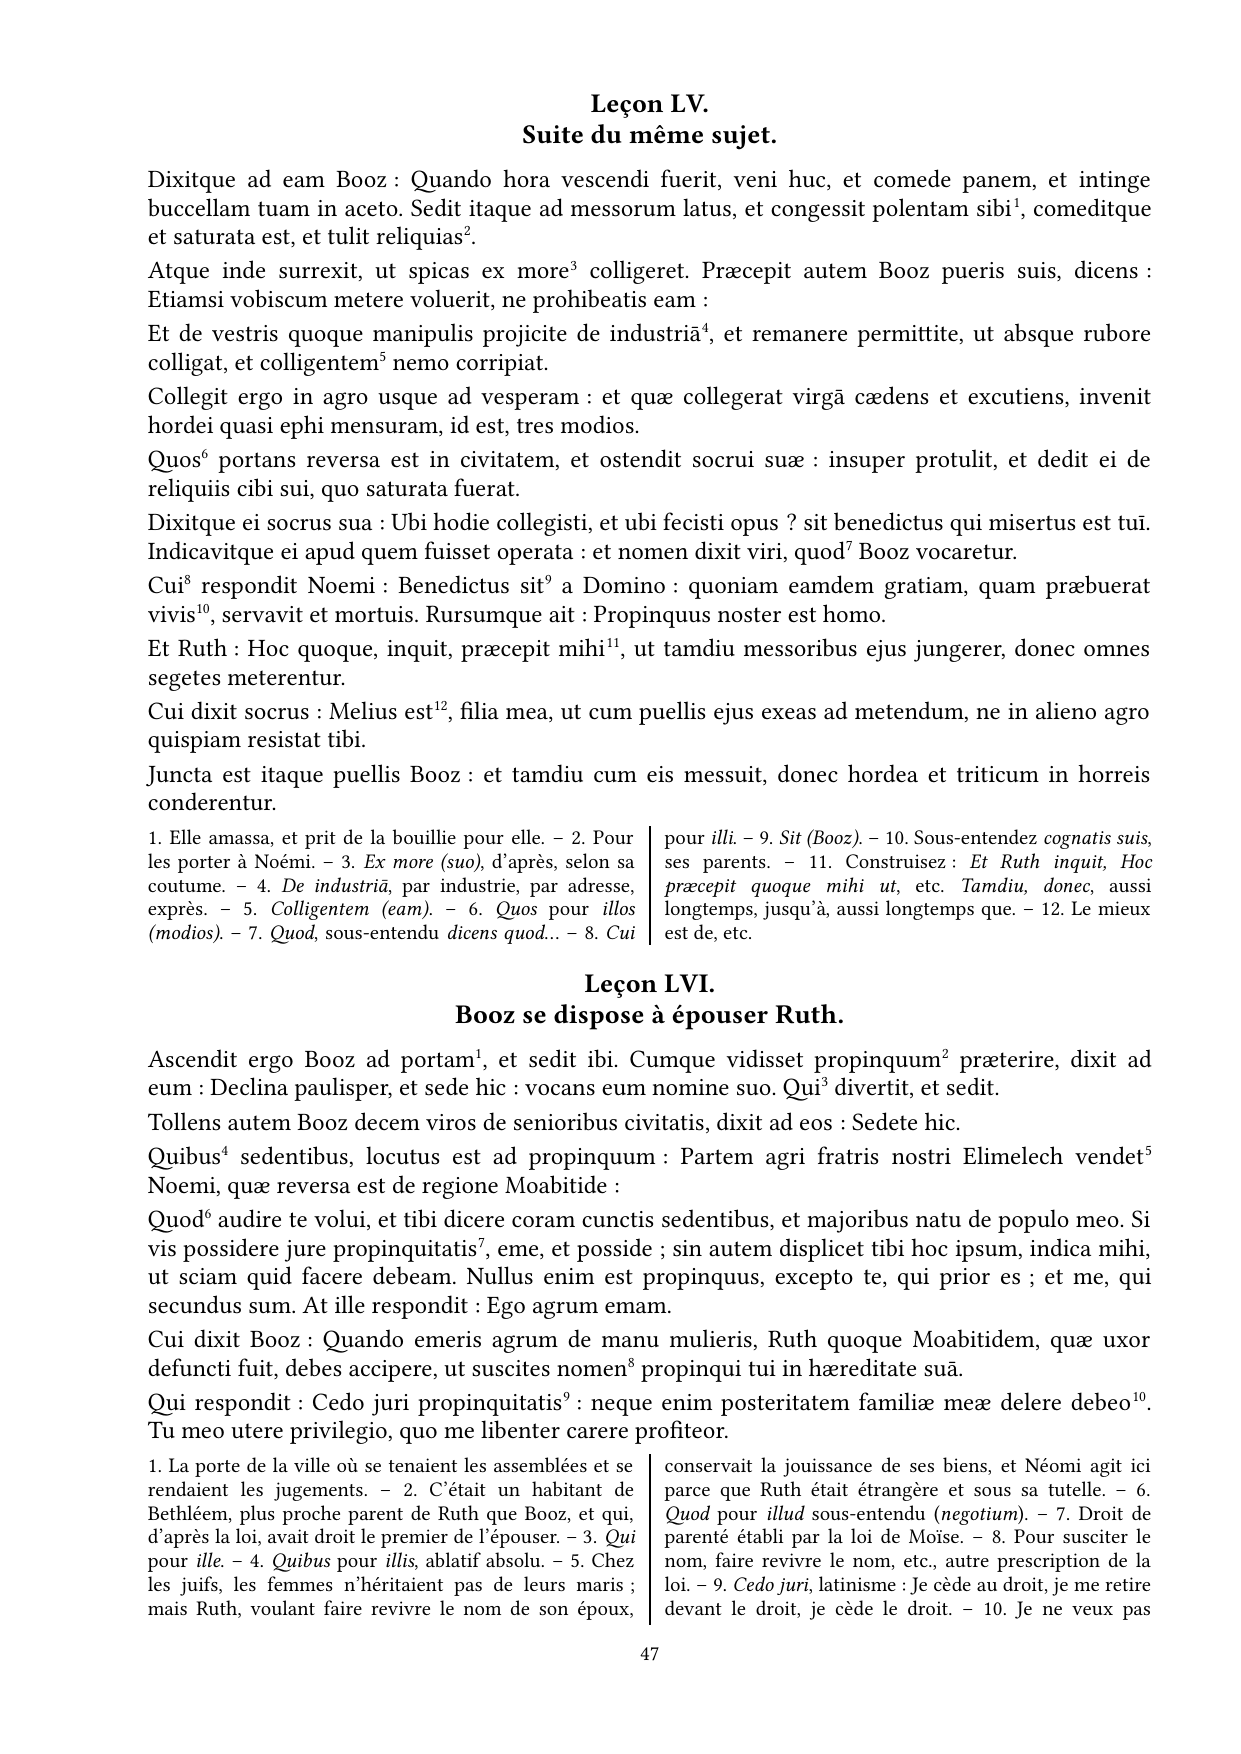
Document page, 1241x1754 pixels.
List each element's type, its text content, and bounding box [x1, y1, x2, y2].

text Et de vestris quoque manipulis projicite de industriā4, et remanere permittite, ut absque rubore colligat, et colligentem5 nemo corripiat. [148, 319, 1152, 377]
text Quos6 portans reversa est in civitatem, et ostendit socrui suæ : insuper protulit, et dedit ei de reliquiis cibi sui, quo saturata fuerat. [148, 445, 1152, 502]
text Ascendit ergo Booz ad portam1, et sedit ibi. Cumque vidisset propinquum2 præterire, dixit ad eum : Declina paulisper, et sede hic : vocans eum nomine suo. Qui3 divertit, et sedit. [148, 1045, 1152, 1102]
text Dixitque ei socrus sua : Ubi hodie collegisti, et ubi fecisti opus ? sit benedictus qui misertus est tuī. Indicavitque ei apud quem fuisset operata : et nomen dixit viri, quod7 Booz vocaretur. [148, 508, 1152, 565]
text Leçon LVI. Booz se dispose à épouser Ruth. [148, 968, 1152, 1030]
text Atque inde surrexit, ut spicas ex more3 colligeret. Præcepit autem Booz pueris suis, dicens : Etiamsi vobiscum metere voluerit, ne prohibeatis eam : [148, 257, 1152, 314]
text pour illi. – 9. Sit (Booz). – 10. Sous-entendez cognatis suis, ses parents. – 11. Construisez : Et Ruth inquit, Hoc præcepit quoque mihi ut, etc. Tamdiu, donec, aussi longtemps, jusqu’à, aussi longtemps que. – 12. Le mieux est de, etc. [664, 826, 1152, 944]
text Cui8 respondit Noemi : Benedictus sit9 a Domino : quoniam eamdem gratiam, quam præbuerat vivis10, servavit et mortuis. Rursumque ait : Propinquus noster est homo. [148, 571, 1152, 628]
text Qui respondit : Cedo juri propinquitatis9 : neque enim posteritatem familiæ meæ delere debeo10. Tu meo utere privilegio, quo me libenter carere profiteor. [148, 1388, 1152, 1445]
text 1. La porte de la ville où se tenaient les assemblées et se rendaient les jugements. – 2. C’était un habitant de Bethléem, plus proche parent de Ruth que Booz, et qui, d’après la loi, avait droit le premier de l’épouser. – 3. Qui pour ille. – 4. Quibus pour illis, ablatif absolu. – 5. Chez les juifs, les femmes n’héritaient pas de leurs maris ; mais Ruth, voulant faire revivre le nom de son époux, [148, 1454, 635, 1620]
text conservait la jouissance de ses biens, et Néomi agit ici parce que Ruth était étrangère et sous sa tutelle. – 6. Quod pour illud sous-entendu (negotium). – 7. Droit de parenté établi par la loi de Moïse. – 8. Pour susciter le nom, faire revivre le nom, etc., autre prescription de la loi. – 9. Cedo juri, latinisme : Je cède au droit, je me retire devant le droit, je cède le droit. – 10. Je ne veux pas [664, 1454, 1152, 1620]
text Cui dixit socrus : Melius est12, filia mea, ut cum puellis ejus exeas ad metendum, ne in alieno agro quispiam resistat tibi. [148, 697, 1152, 754]
text Juncta est itaque puellis Booz : et tamdiu cum eis messuit, donec hordea et triticum in horreis conderentur. [148, 760, 1152, 817]
text Et Ruth : Hoc quoque, inquit, præcepit mihi11, ut tamdiu messoribus ejus jungerer, donec omnes segetes meterentur. [148, 634, 1152, 691]
text Tollens autem Booz decem viros de senioribus civitatis, dixit ad eos : Sedete hic. [148, 1108, 1152, 1136]
text Quibus4 sedentibus, locutus est ad propinquum : Partem agri fratris nostri Elimelech vendet5 Noemi, quæ reversa est de regione Moabitide : [148, 1142, 1152, 1199]
text Collegit ergo in agro usque ad vesperam : et quæ collegerat virgā cædens et excutiens, invenit hordei quasi ephi mensuram, id est, tres modios. [148, 382, 1152, 439]
text Quod6 audire te volui, et tibi dicere coram cunctis sedentibus, et majoribus natu de populo meo. Si vis possidere jure propinquitatis7, eme, et posside ; sin autem displicet tibi hoc ipsum, indica mihi, ut sciam quid facere debeam. Nullus enim est propinquus, excepto te, qui prior es ; et me, qui secundus sum. At ille respondit : Ego agrum emam. [148, 1205, 1152, 1319]
text Leçon LV. Suite du même sujet. [148, 88, 1152, 150]
text 1. Elle amassa, et prit de la bouillie pour elle. – 2. Pour les porter à Noémi. – 3. Ex more (suo), d’après, selon sa coutume. – 4. De industriā, par industrie, par adresse, exprès. – 5. Colligentem (eam). – 6. Quos pour illos (modios). – 7. Quod, sous-entendu dicens quod… – 8. Cui [148, 826, 635, 944]
text Cui dixit Booz : Quando emeris agrum de manu mulieris, Ruth quoque Moabitidem, quæ uxor defuncti fuit, debes accipere, ut suscites nomen8 propinqui tui in hæreditate suā. [148, 1325, 1152, 1382]
text Dixitque ad eam Booz : Quando hora vescendi fuerit, veni huc, et comede panem, et intinge buccellam tuam in aceto. Sedit itaque ad messorum latus, et congessit polentam sibi1, comeditque et saturata est, et tulit reliquias2. [148, 165, 1152, 251]
